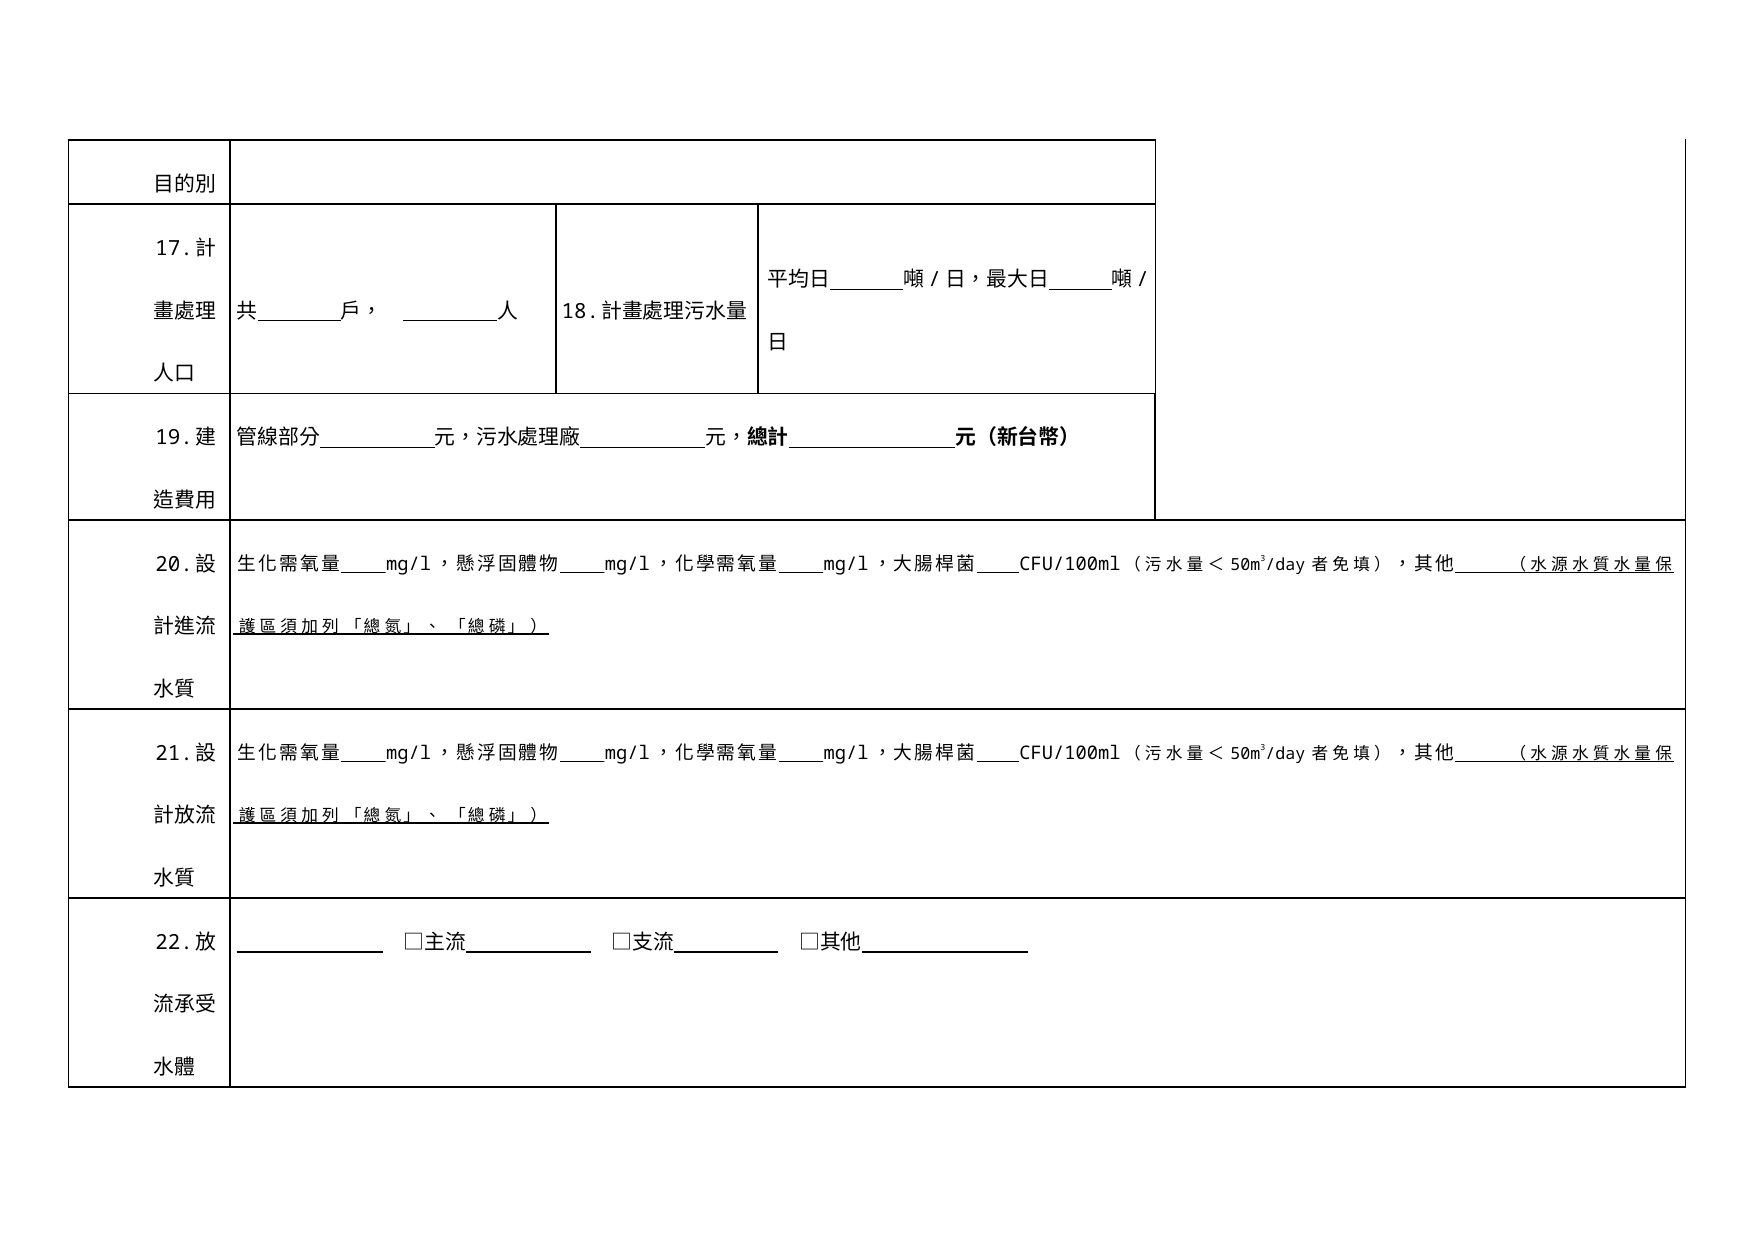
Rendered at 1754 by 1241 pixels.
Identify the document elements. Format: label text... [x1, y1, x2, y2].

table_cell 生化需氧量 mg/l，懸浮固體物 mg/l，化學需氧量 mg/l，大腸桿菌 CFU/100ml（污水量＜50m3/day者免填），其他 （水源水質水量保護區須加列「總氮」、「總磷」） [231, 521, 1685, 708]
table_cell 共 戶， 人 [231, 205, 555, 392]
table_cell 管線部分 元，污水處理廠 元，總計 元（新台幣） [231, 394, 1154, 519]
table_cell 生化需氧量 mg/l，懸浮固體物 mg/l，化學需氧量 mg/l，大腸桿菌 CFU/100ml（污水量＜50m3/day者免填），其他 （水源水質水量保護區須加列「總氮」、「總磷」） [231, 710, 1685, 897]
table_cell 18.計畫處理污水量 [557, 205, 757, 392]
table_cell 平均日 噸/日，最大日 噸/日 [759, 205, 1155, 392]
table_cell 21.設計放流水質 [69, 710, 229, 897]
table_cell [1156, 393, 1685, 519]
table_cell [1156, 203, 1685, 392]
table_cell 目的別 [69, 141, 229, 203]
table_cell 20.設計進流水質 [69, 521, 229, 708]
table_cell 17.計畫處理人口 [69, 205, 229, 392]
table_cell □主流 □支流 □其他 [231, 899, 1685, 1086]
table_cell 19.建造費用 [69, 394, 229, 519]
table_cell [1156, 139, 1685, 203]
table_cell [231, 141, 1155, 203]
table_cell 22.放流承受水體 [69, 899, 229, 1086]
